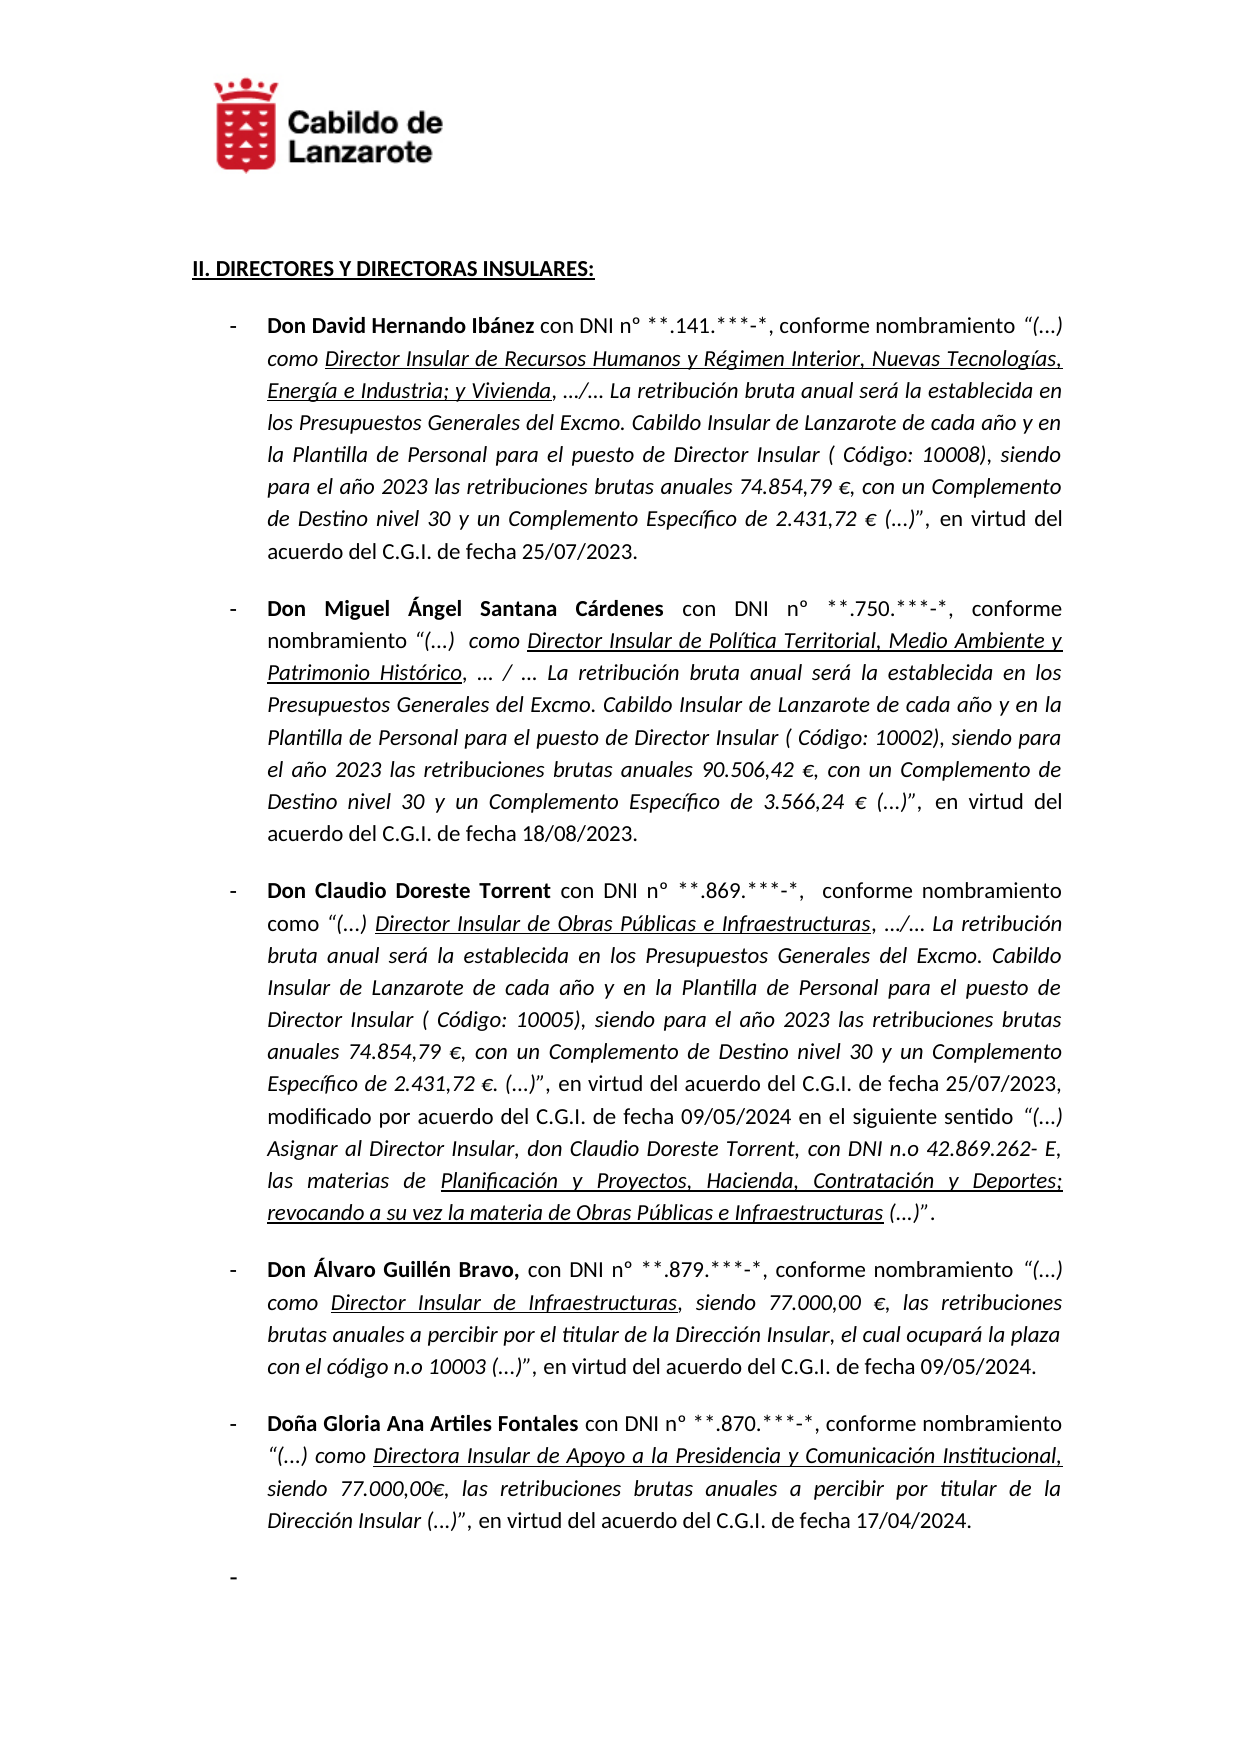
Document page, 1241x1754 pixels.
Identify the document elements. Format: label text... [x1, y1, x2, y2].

list Don Miguel Ángel Santana Cárdenes con DNI nº **.750.***-*, conforme nombramiento “(...) como Director Insular de Política Territorial, Medio Ambiente y Patrimonio Histórico, … / … La retribución bruta anual será la establecida en los Presupuestos Generales del Excmo. Cabildo Insular de Lanzarote de cada año y en la Plantilla de Personal para el puesto de Director Insular ( Código: 10002), siendo para el año 2023 las retribuciones brutas anuales 90.506,42 €, con un Complemento de Destino nivel 30 y un Complemento Específico de 3.566,24 € (...)”, en virtud del acuerdo del C.G.I. de fecha 18/08/2023. [229, 594, 1063, 847]
list Doña Gloria Ana Artiles Fontales con DNI nº **.870.***-*, conforme nombramiento “(...) como Directora Insular de Apoyo a la Presidencia y Comunicación Institucional, siendo 77.000,00€, las retribuciones brutas anuales a percibir por titular de la Dirección Insular (...)”, en virtud del acuerdo del C.G.I. de fecha 17/04/2024. [229, 1409, 1063, 1534]
list Don David Hernando Ibánez con DNI nº **.141.***-*, conforme nombramiento “(...) como Director Insular de Recursos Humanos y Régimen Interior, Nuevas Tecnologías, Energía e Industria; y Vivienda, …/… La retribución bruta anual será la establecida en los Presupuestos Generales del Excmo. Cabildo Insular de Lanzarote de cada año y en la Plantilla de Personal para el puesto de Director Insular ( Código: 10008), siendo para el año 2023 las retribuciones brutas anuales 74.854,79 €, con un Complemento de Destino nivel 30 y un Complemento Específico de 2.431,72 € (...)”, en virtud del acuerdo del C.G.I. de fecha 25/07/2023. [229, 311, 1063, 565]
list Don Claudio Doreste Torrent con DNI nº **.869.***-*, conforme nombramiento como “(...) Director Insular de Obras Públicas e Infraestructuras, …/… La retribución bruta anual será la establecida en los Presupuestos Generales del Excmo. Cabildo Insular de Lanzarote de cada año y en la Plantilla de Personal para el puesto de Director Insular ( Código: 10005), siendo para el año 2023 las retribuciones brutas anuales 74.854,79 €, con un Complemento de Destino nivel 30 y un Complemento Específico de 2.431,72 €. (...)”, en virtud del acuerdo del C.G.I. de fecha 25/07/2023, modificado por acuerdo del C.G.I. de fecha 09/05/2024 en el siguiente sentido “(...) Asignar al Director Insular, don Claudio Doreste Torrent, con DNI n.o 42.869.262- E, las materias de Planificación y Proyectos, Hacienda, Contratación y Deportes; revocando a su vez la materia de Obras Públicas e Infraestructuras (...)”. [229, 876, 1063, 1226]
picture [192, 73, 499, 174]
list Don Álvaro Guillén Bravo, con DNI nº **.879.***-*, conforme nombramiento “(...) como Director Insular de Infraestructuras, siendo 77.000,00 €, las retribuciones brutas anuales a percibir por el titular de la Dirección Insular, el cual ocupará la plaza con el código n.o 10003 (...)”, en virtud del acuerdo del C.G.I. de fecha 09/05/2024. [229, 1256, 1063, 1380]
text II. DIRECTORES Y DIRECTORAS INSULARES: [192, 254, 1063, 282]
